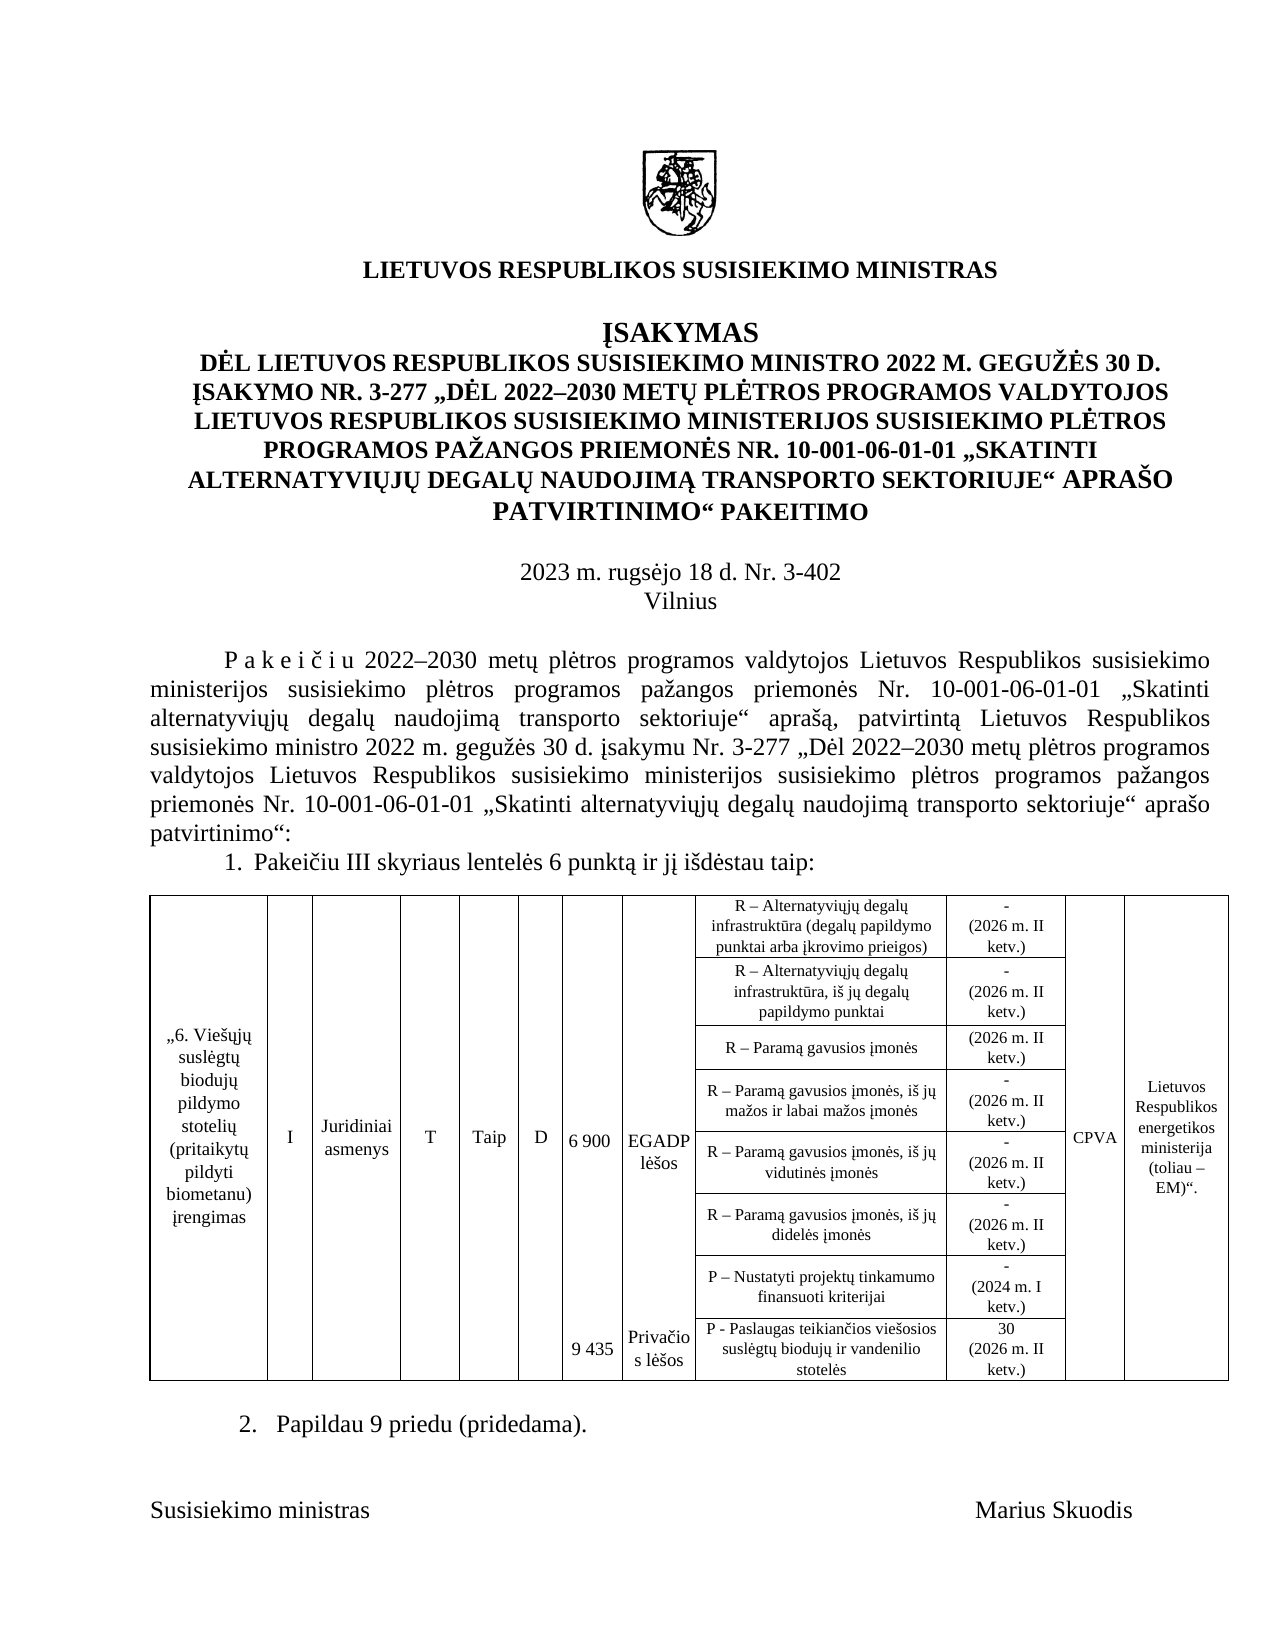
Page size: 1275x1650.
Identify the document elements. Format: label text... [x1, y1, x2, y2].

table_cell P – Nustatyti projektų tinkamumo finansuoti kriterijai [696, 1256, 946, 1318]
text 1. Pakeičiu III skyriaus lentelės 6 punktą ir jį išdėstau taip: [150, 847, 1211, 876]
table_cell - (2026 m. II ketv.) [947, 958, 1065, 1025]
text Susisiekimo ministras Marius Skuodis [150, 1496, 1211, 1524]
text Vilnius [150, 586, 1211, 614]
table_cell R – Paramą gavusios įmonės, iš jų didelės įmonės [696, 1194, 946, 1255]
table_header D [519, 896, 562, 1379]
text P a k e i č i u 2022–2030 metų plėtros programos valdytojos Lietuvos Respublikos susisiekimo ministerijos susisiekimo plėtros programos pažangos priemonės Nr. 10-001-06-01-01 „Skatinti alternatyviųjų degalų naudojimą transporto sektoriuje“ aprašą, patvirtintą Lietuvos Respublikos susisiekimo ministro 2022 m. gegužės 30 d. įsakymu Nr. 3-277 „Dėl 2022–2030 metų plėtros programos valdytojos Lietuvos Respublikos susisiekimo ministerijos susisiekimo plėtros programos pažangos priemonės Nr. 10-001-06-01-01 „Skatinti alternatyviųjų degalų naudojimą transporto sektoriuje“ aprašo patvirtinimo“: [150, 646, 1211, 847]
table_cell 30 (2026 m. II ketv.) [947, 1319, 1065, 1379]
table_header Taip [460, 896, 518, 1379]
text LIETUVOS RESPUBLIKOS SUSISIEKIMO MINISTRAS [150, 255, 1211, 284]
table_cell 9 435 [563, 1319, 622, 1379]
table_header Lietuvos Respublikos energetikos ministerija (toliau – EM)“. [1125, 896, 1228, 1379]
table_header CPVA [1066, 896, 1124, 1379]
table_cell - (2026 m. II ketv.) [947, 1194, 1065, 1255]
table_cell - (2026 m. II ketv.) [947, 1132, 1065, 1193]
table_cell (2026 m. II ketv.) [947, 1026, 1065, 1069]
table_header EGADP lėšos [623, 896, 695, 1318]
table_cell R – Paramą gavusios įmonės [696, 1026, 946, 1069]
table_cell - (2026 m. II ketv.) [947, 1070, 1065, 1131]
text 2023 m. rugsėjo 18 d. Nr. 3-402 [150, 557, 1211, 586]
table_header 6 900 [563, 896, 622, 1318]
table_cell P - Paslaugas teikiančios viešosios suslėgtų biodujų ir vandenilio stotelės [696, 1319, 946, 1379]
text DĖL LIETUVOS RESPUBLIKOS SUSISIEKIMO MINISTRO 2022 M. GEGUŽĖS 30 D. ĮSAKYMO NR. 3-277 „DĖL 2022–2030 METŲ PLĖTROS PROGRAMOS VALDYTOJOS LIETUVOS RESPUBLIKOS SUSISIEKIMO MINISTERIJOS SUSISIEKIMO PLĖTROS PROGRAMOS PAŽANGOS PRIEMONĖS NR. 10-001-06-01-01 „SKATINTI ALTERNATYVIŲJŲ DEGALŲ NAUDOJIMĄ TRANSPORTO SEKTORIUJE“ APRAŠO PATVIRTINIMO“ PAKEITIMO [150, 348, 1211, 526]
table_header Juridiniai asmenys [313, 896, 400, 1379]
text ĮSAKYMAS [150, 315, 1211, 348]
table_header „6. Viešųjų suslėgtų biodujų pildymo stotelių (pritaikytų pildyti biometanu) įrengimas [151, 896, 267, 1379]
table_cell Privačios lėšos [623, 1319, 695, 1379]
table_header I [268, 896, 312, 1379]
table_header - (2026 m. II ketv.) [947, 896, 1065, 957]
table_cell R – Paramą gavusios įmonės, iš jų vidutinės įmonės [696, 1132, 946, 1193]
text 2. Papildau 9 priedu (pridedama). [239, 1409, 1211, 1438]
table_cell R – Paramą gavusios įmonės, iš jų mažos ir labai mažos įmonės [696, 1070, 946, 1131]
table_header R – Alternatyviųjų degalų infrastruktūra (degalų papildymo punktai arba įkrovimo prieigos) [696, 896, 946, 957]
table_cell - (2024 m. I ketv.) [947, 1256, 1065, 1318]
table_cell R – Alternatyviųjų degalų infrastruktūra, iš jų degalų papildymo punktai [696, 958, 946, 1025]
table_header T [401, 896, 459, 1379]
